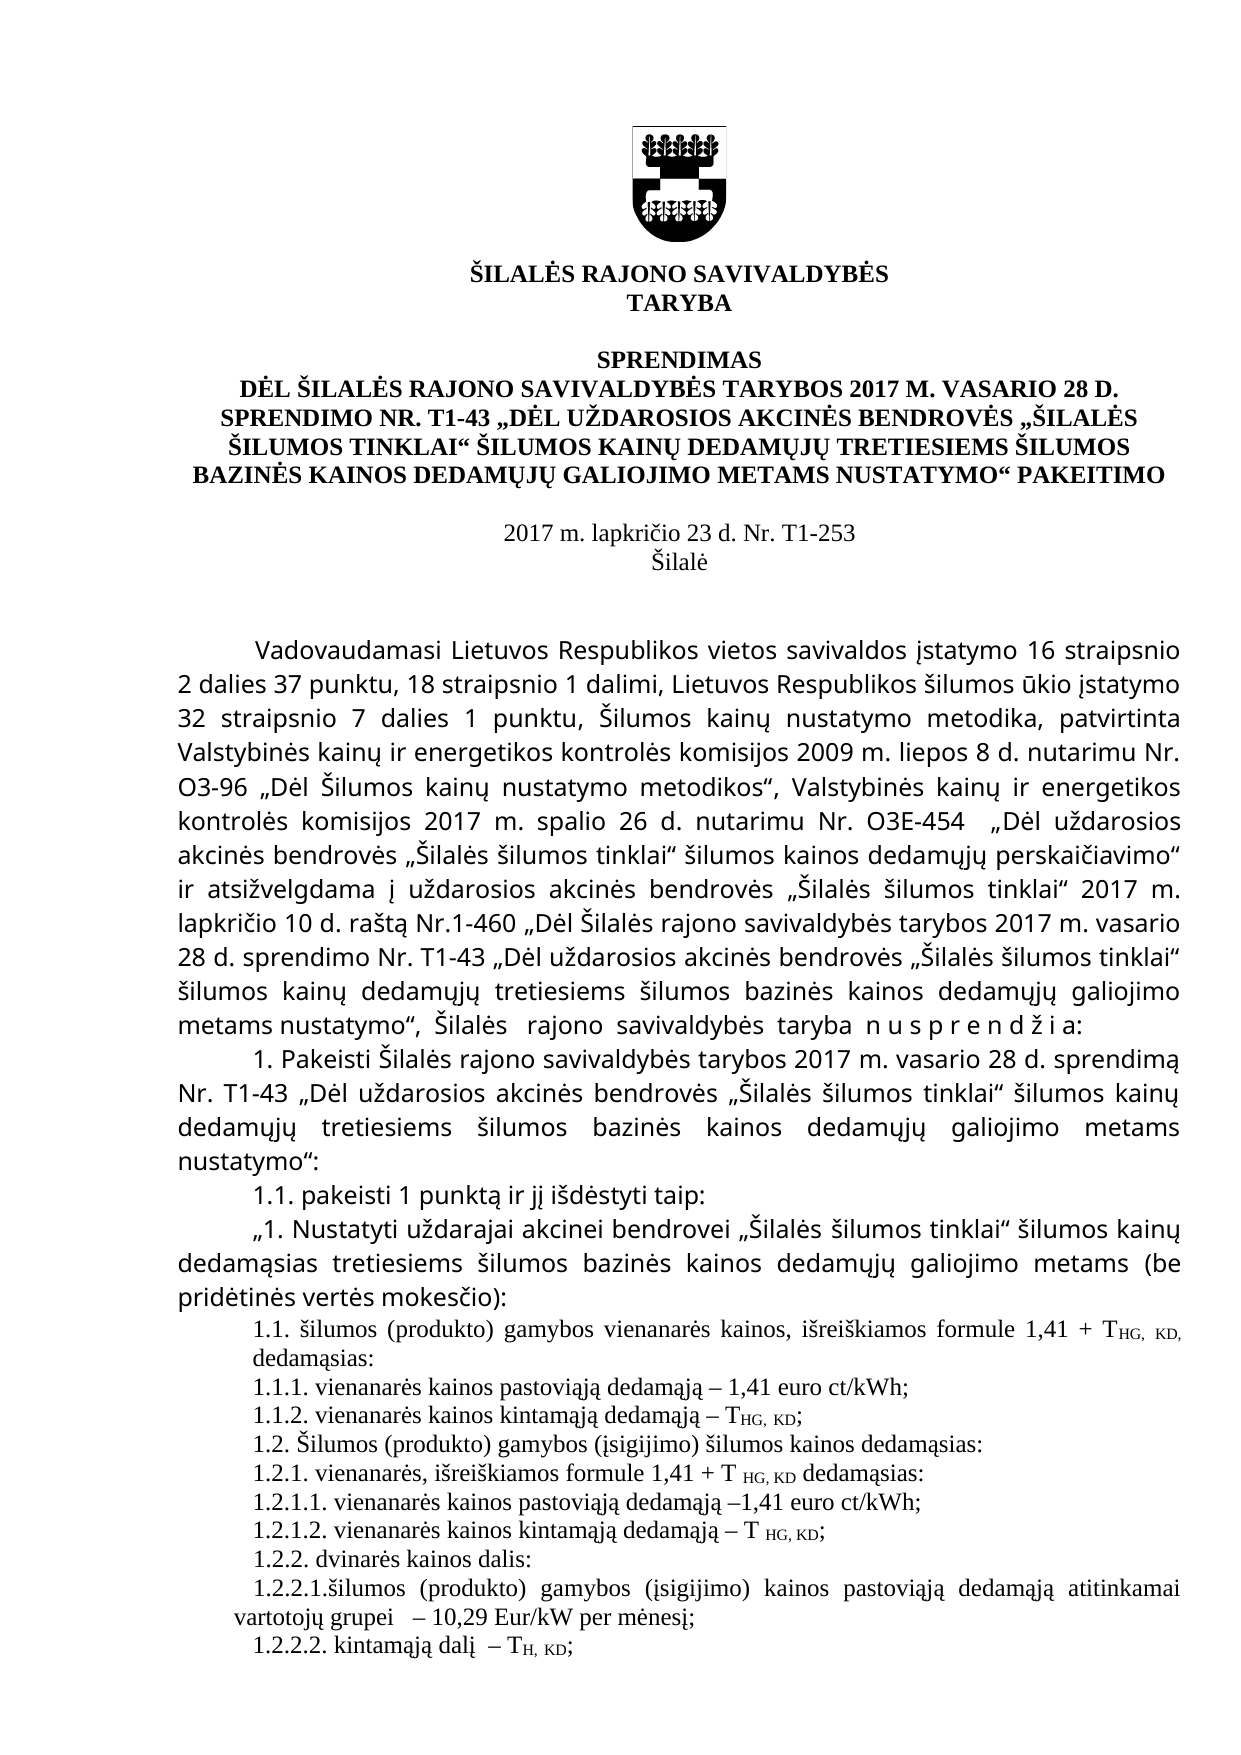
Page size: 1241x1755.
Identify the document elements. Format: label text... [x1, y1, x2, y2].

text 2017 m. lapkričio 23 d. Nr. T1-253 [177, 518, 1181, 547]
text 1.2.1. vienanarės, išreiškiamos formule 1,41 + T HG, KD dedamąsias: [252, 1458, 1181, 1487]
text 1.2.1.2. vienanarės kainos kintamąją dedamąją – T HG, KD; [177, 1515, 1181, 1544]
text SPRENDIMAS [177, 345, 1181, 374]
text 1.2.2.2. kintamąją dalį – TH, KD; [177, 1630, 1181, 1659]
text 1.2.2. dvinarės kainos dalis: [233, 1544, 1181, 1573]
text 1. Pakeisti Šilalės rajono savivaldybės tarybos 2017 m. vasario 28 d. sprendimą Nr. T1-43 „Dėl uždarosios akcinės bendrovės „Šilalės šilumos tinklai“ šilumos kainų dedamųjų tretiesiems šilumos bazinės kainos dedamųjų galiojimo metams nustatymo“: [177, 1042, 1181, 1178]
text 1.1.2. vienanarės kainos kintamąją dedamąją – THG, KD; [177, 1400, 1181, 1429]
text „1. Nustatyti uždarajai akcinei bendrovei „Šilalės šilumos tinklai“ šilumos kainų dedamąsias tretiesiems šilumos bazinės kainos dedamųjų galiojimo metams (be pridėtinės vertės mokesčio): [177, 1212, 1181, 1314]
text DĖL ŠILALĖS RAJONO SAVIVALDYBĖS TARYBOS 2017 M. VASARIO 28 D. SPRENDIMO nR. T1-43 „DĖL UŽDAROSIOS AKCINĖS BENDROVĖS „ŠILALĖS šilumos tinklAi“ šilumos KAINŲ DEDAMŲJŲ TRETIESIEMS ŠILUMOS BAZINĖS KAINOS dedamųjų GALIOJIMO METAMS NUSTATYMO“ PAKEITIMO [177, 374, 1181, 489]
text 1.2.2.1.šilumos (produkto) gamybos (įsigijimo) kainos pastoviąją dedamąją atitinkamai vartotojų grupei – 10,29 Eur/kW per mėnesį; [233, 1573, 1181, 1630]
text 1.2.1.1. vienanarės kainos pastoviąją dedamąją –1,41 euro ct/kWh; [252, 1487, 1181, 1515]
text Vadovaudamasi Lietuvos Respublikos vietos savivaldos įstatymo 16 straipsnio 2 dalies 37 punktu, 18 straipsnio 1 dalimi, Lietuvos Respublikos šilumos ūkio įstatymo 32 straipsnio 7 dalies 1 punktu, Šilumos kainų nustatymo metodika, patvirtinta Valstybinės kainų ir energetikos kontrolės komisijos 2009 m. liepos 8 d. nutarimu Nr. O3-96 „Dėl Šilumos kainų nustatymo metodikos“, Valstybinės kainų ir energetikos kontrolės komisijos 2017 m. spalio 26 d. nutarimu Nr. O3E-454 „Dėl uždarosios akcinės bendrovės „Šilalės šilumos tinklai“ šilumos kainos dedamųjų perskaičiavimo“ ir atsižvelgdama į uždarosios akcinės bendrovės „Šilalės šilumos tinklai“ 2017 m. lapkričio 10 d. raštą Nr.1-460 „Dėl Šilalės rajono savivaldybės tarybos 2017 m. vasario 28 d. sprendimo Nr. T1-43 „Dėl uždarosios akcinės bendrovės „Šilalės šilumos tinklai“ šilumos kainų dedamųjų tretiesiems šilumos bazinės kainos dedamųjų galiojimo metams nustatymo“, Šilalės rajono savivaldybės taryba n u s p r e n d ž i a: [177, 633, 1181, 1042]
text TARYBA [177, 288, 1181, 317]
text Šilalė [177, 547, 1181, 575]
text 1.1. pakeisti 1 punktą ir jį išdėstyti taip: [177, 1178, 1181, 1212]
text ŠILALĖS RAJONO SAVIVALDYBĖS [177, 259, 1181, 288]
text 1.2. Šilumos (produkto) gamybos (įsigijimo) šilumos kainos dedamąsias: [177, 1429, 1181, 1458]
text 1.1. šilumos (produkto) gamybos vienanarės kainos, išreiškiamos formule 1,41 + THG, KD, dedamąsias: [252, 1314, 1181, 1372]
text 1.1.1. vienanarės kainos pastoviąją dedamąją – 1,41 euro ct/kWh; [177, 1372, 1181, 1400]
